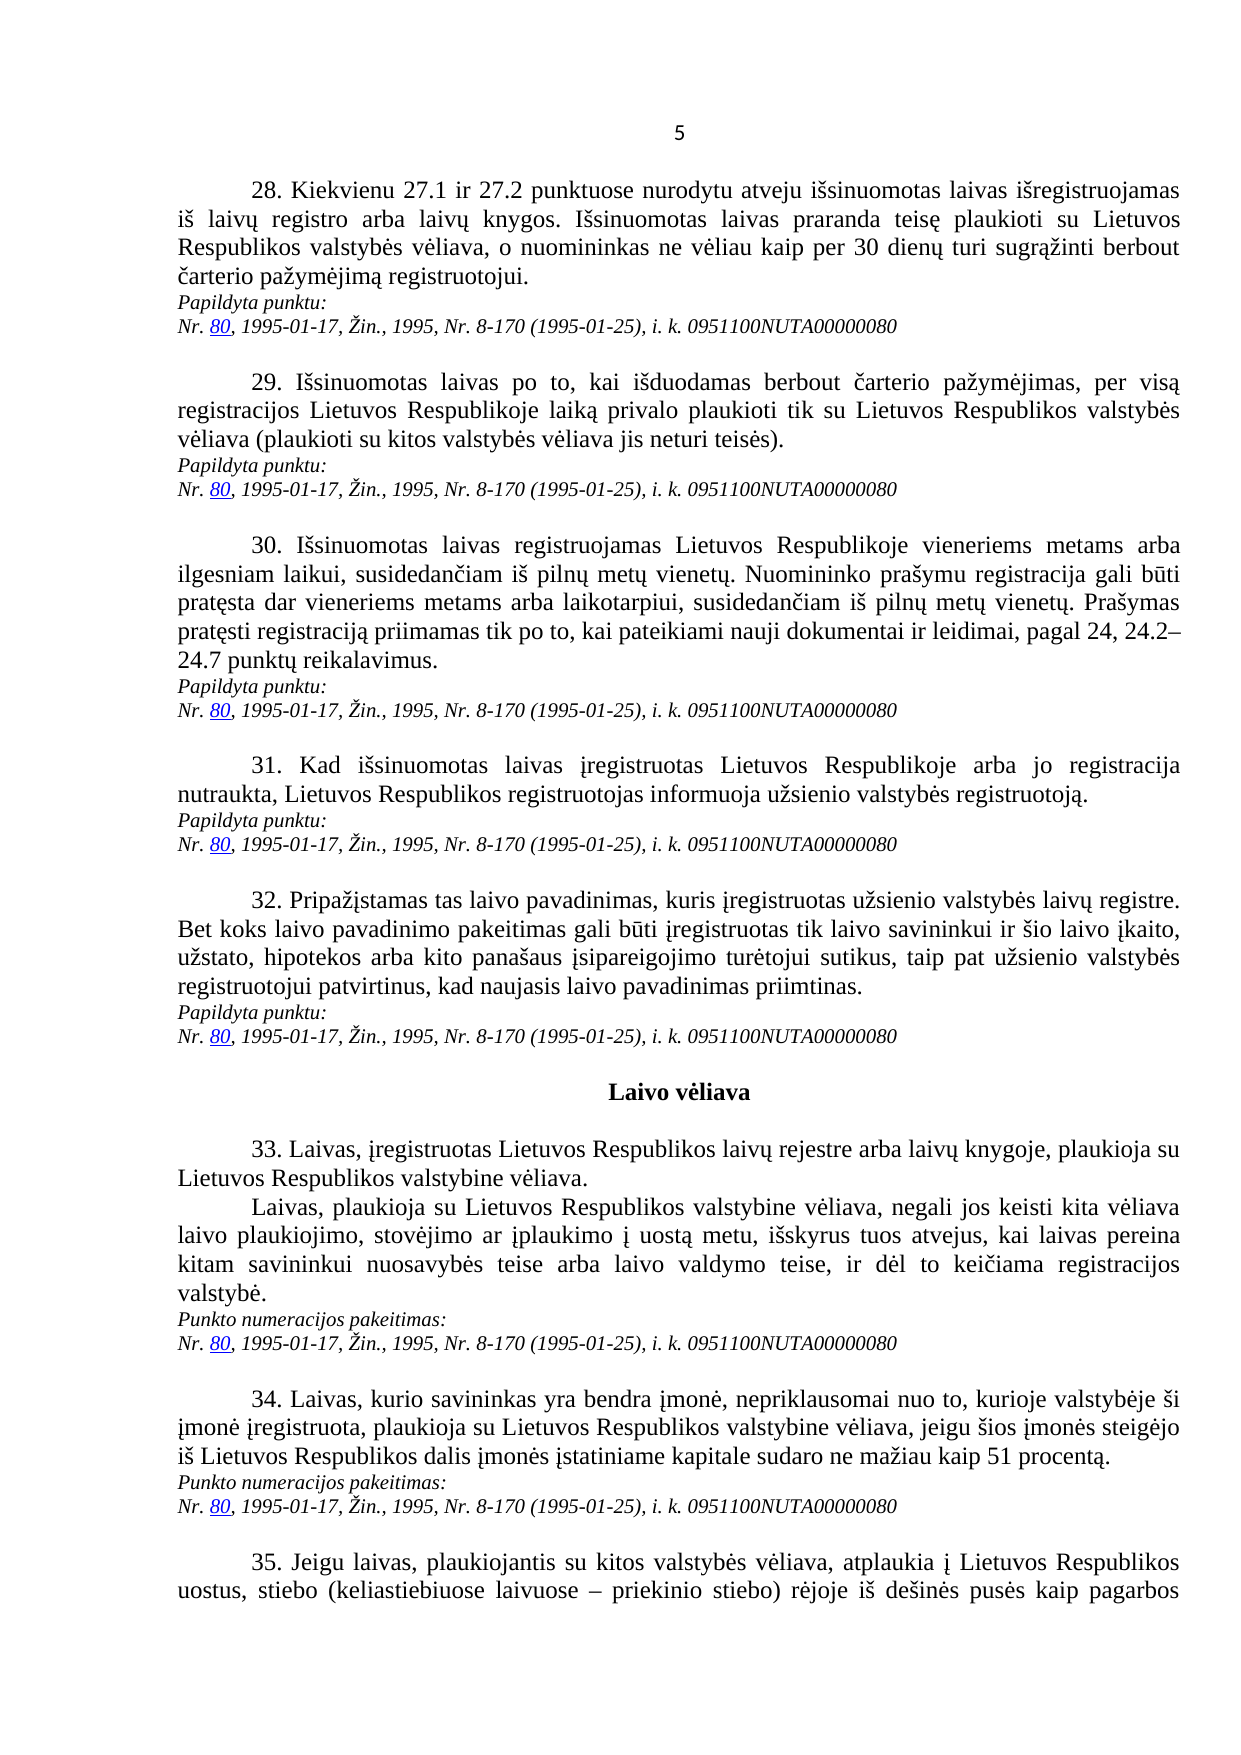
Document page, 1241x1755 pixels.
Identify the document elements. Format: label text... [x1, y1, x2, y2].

text Papildyta punktu: [177, 453, 1181, 477]
text Papildyta punktu: [177, 808, 1181, 832]
text Laivo vėliava [177, 1077, 1181, 1106]
text Nr. 80, 1995-01-17, Žin., 1995, Nr. 8-170 (1995-01-25), i. k. 0951100NUTA00000080 [177, 698, 1181, 722]
text Nr. 80, 1995-01-17, Žin., 1995, Nr. 8-170 (1995-01-25), i. k. 0951100NUTA00000080 [177, 1024, 1181, 1048]
text 35. Jeigu laivas, plaukiojantis su kitos valstybės vėliava, atplaukia į Lietuvos Respublikos uostus, stiebo (keliastiebiuose laivuose – priekinio stiebo) rėjoje iš dešinės pusės kaip pagarbos [177, 1547, 1181, 1604]
text 34. Laivas, kurio savininkas yra bendra įmonė, nepriklausomai nuo to, kurioje valstybėje ši įmonė įregistruota, plaukioja su Lietuvos Respublikos valstybine vėliava, jeigu šios įmonės steigėjo iš Lietuvos Respublikos dalis įmonės įstatiniame kapitale sudaro ne mažiau kaip 51 procentą. [177, 1384, 1181, 1470]
text Nr. 80, 1995-01-17, Žin., 1995, Nr. 8-170 (1995-01-25), i. k. 0951100NUTA00000080 [177, 1494, 1181, 1518]
text Laivas, plaukioja su Lietuvos Respublikos valstybine vėliava, negali jos keisti kita vėliava laivo plaukiojimo, stovėjimo ar įplaukimo į uostą metu, išskyrus tuos atvejus, kai laivas pereina kitam savininkui nuosavybės teise arba laivo valdymo teise, ir dėl to keičiama registracijos valstybė. [177, 1192, 1181, 1307]
text 31. Kad išsinuomotas laivas įregistruotas Lietuvos Respublikoje arba jo registracija nutraukta, Lietuvos Respublikos registruotojas informuoja užsienio valstybės registruotoją. [177, 751, 1181, 808]
text Punkto numeracijos pakeitimas: [177, 1307, 1181, 1331]
text Punkto numeracijos pakeitimas: [177, 1470, 1181, 1494]
text Papildyta punktu: [177, 674, 1181, 698]
text Nr. 80, 1995-01-17, Žin., 1995, Nr. 8-170 (1995-01-25), i. k. 0951100NUTA00000080 [177, 314, 1181, 338]
text Papildyta punktu: [177, 1000, 1181, 1024]
text 30. Išsinuomotas laivas registruojamas Lietuvos Respublikoje vieneriems metams arba ilgesniam laikui, susidedančiam iš pilnų metų vienetų. Nuomininko prašymu registracija gali būti pratęsta dar vieneriems metams arba laikotarpiui, susidedančiam iš pilnų metų vienetų. Prašymas pratęsti registraciją priimamas tik po to, kai pateikiami nauji dokumentai ir leidimai, pagal 24, 24.2–24.7 punktų reikalavimus. [177, 530, 1181, 674]
text 33. Laivas, įregistruotas Lietuvos Respublikos laivų rejestre arba laivų knygoje, plaukioja su Lietuvos Respublikos valstybine vėliava. [177, 1134, 1181, 1192]
text Nr. 80, 1995-01-17, Žin., 1995, Nr. 8-170 (1995-01-25), i. k. 0951100NUTA00000080 [177, 477, 1181, 501]
text 29. Išsinuomotas laivas po to, kai išduodamas berbout čarterio pažymėjimas, per visą registracijos Lietuvos Respublikoje laiką privalo plaukioti tik su Lietuvos Respublikos valstybės vėliava (plaukioti su kitos valstybės vėliava jis neturi teisės). [177, 367, 1181, 453]
text 28. Kiekvienu 27.1 ir 27.2 punktuose nurodytu atveju išsinuomotas laivas išregistruojamas iš laivų registro arba laivų knygos. Išsinuomotas laivas praranda teisę plaukioti su Lietuvos Respublikos valstybės vėliava, o nuomininkas ne vėliau kaip per 30 dienų turi sugrąžinti berbout čarterio pažymėjimą registruotojui. [177, 175, 1181, 290]
text Nr. 80, 1995-01-17, Žin., 1995, Nr. 8-170 (1995-01-25), i. k. 0951100NUTA00000080 [177, 832, 1181, 856]
text Papildyta punktu: [177, 290, 1181, 314]
text 32. Pripažįstamas tas laivo pavadinimas, kuris įregistruotas užsienio valstybės laivų registre. Bet koks laivo pavadinimo pakeitimas gali būti įregistruotas tik laivo savininkui ir šio laivo įkaito, užstato, hipotekos arba kito panašaus įsipareigojimo turėtojui sutikus, taip pat užsienio valstybės registruotojui patvirtinus, kad naujasis laivo pavadinimas priimtinas. [177, 885, 1181, 1000]
text Nr. 80, 1995-01-17, Žin., 1995, Nr. 8-170 (1995-01-25), i. k. 0951100NUTA00000080 [177, 1331, 1181, 1355]
